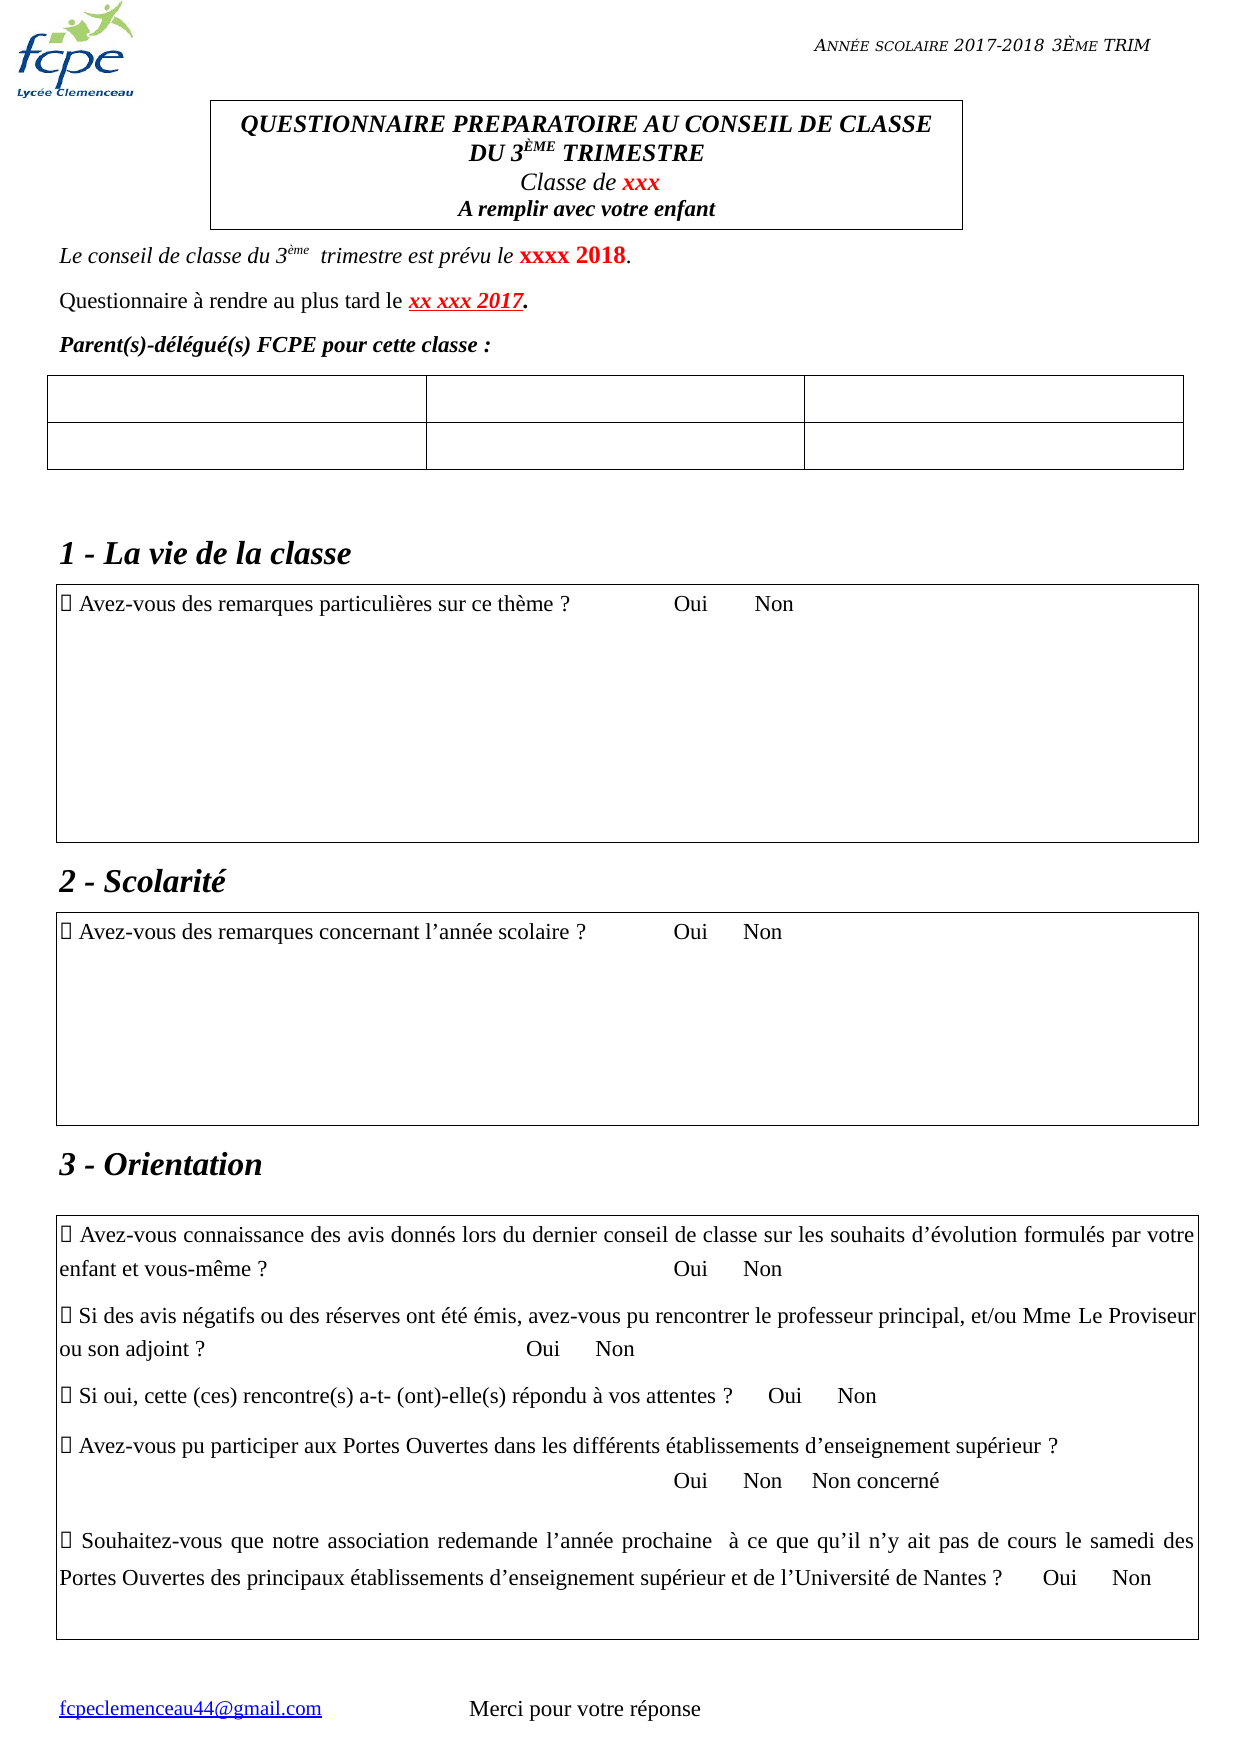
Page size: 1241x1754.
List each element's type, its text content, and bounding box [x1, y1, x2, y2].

text 3 - Orientation [59, 1144, 1196, 1182]
text  Si des avis négatifs ou des réserves ont été émis, avez-vous pu rencontrer le professeur principal, et/ou Mme Le Proviseur ou son adjoint ?  Oui  Non [57, 1296, 1198, 1362]
text 1 - La vie de la classe [59, 533, 1196, 572]
picture [15, 0, 135, 99]
text  Avez-vous des remarques concernant l’année scolaire ?  Oui  Non [57, 913, 1198, 946]
text  Si oui, cette (ces) rencontre(s) a-t- (ont)-elle(s) répondu à vos attentes ?  Oui  Non [57, 1376, 1198, 1411]
text Le conseil de classe du 3ème trimestre est prévu le xxxx 2018. [59, 240, 1196, 268]
text Parent(s)-délégué(s) FCPE pour cette classe : [59, 331, 1196, 357]
text Questionnaire à rendre au plus tard le xx xxx 2017. [59, 287, 1196, 313]
table_header [427, 376, 804, 422]
table_cell [427, 423, 804, 469]
text 2 - Scolarité [59, 861, 1196, 899]
subtitle QUESTIONNAIRE PREPARATOIRE AU CONSEIL DE CLASSE DU 3Ème TRIMESTRE [227, 109, 946, 167]
text  Souhaitez-vous que notre association redemande l’année prochaine à ce que qu’il n’y ait pas de cours le samedi des Portes Ouvertes des principaux établissements d’enseignement supérieur et de l’Université de Nantes ?  Oui  Non [57, 1521, 1198, 1592]
table_cell [48, 423, 426, 469]
text  Avez-vous des remarques particulières sur ce thème ?  Oui  Non [57, 585, 1198, 619]
text  Avez-vous pu participer aux Portes Ouvertes dans les différents établissements d’enseignement supérieur ? [57, 1426, 1198, 1461]
table_cell [805, 423, 1183, 469]
text  Oui  Non  Non concerné [57, 1464, 1198, 1493]
subtitle Classe de xxx [227, 167, 946, 195]
table_header [48, 376, 426, 422]
text  Avez-vous connaissance des avis donnés lors du dernier conseil de classe sur les souhaits d’évolution formulés par votre enfant et vous-même ?  Oui  Non [57, 1216, 1198, 1281]
subtitle A remplir avec votre enfant [227, 195, 946, 221]
table_header [805, 376, 1183, 422]
